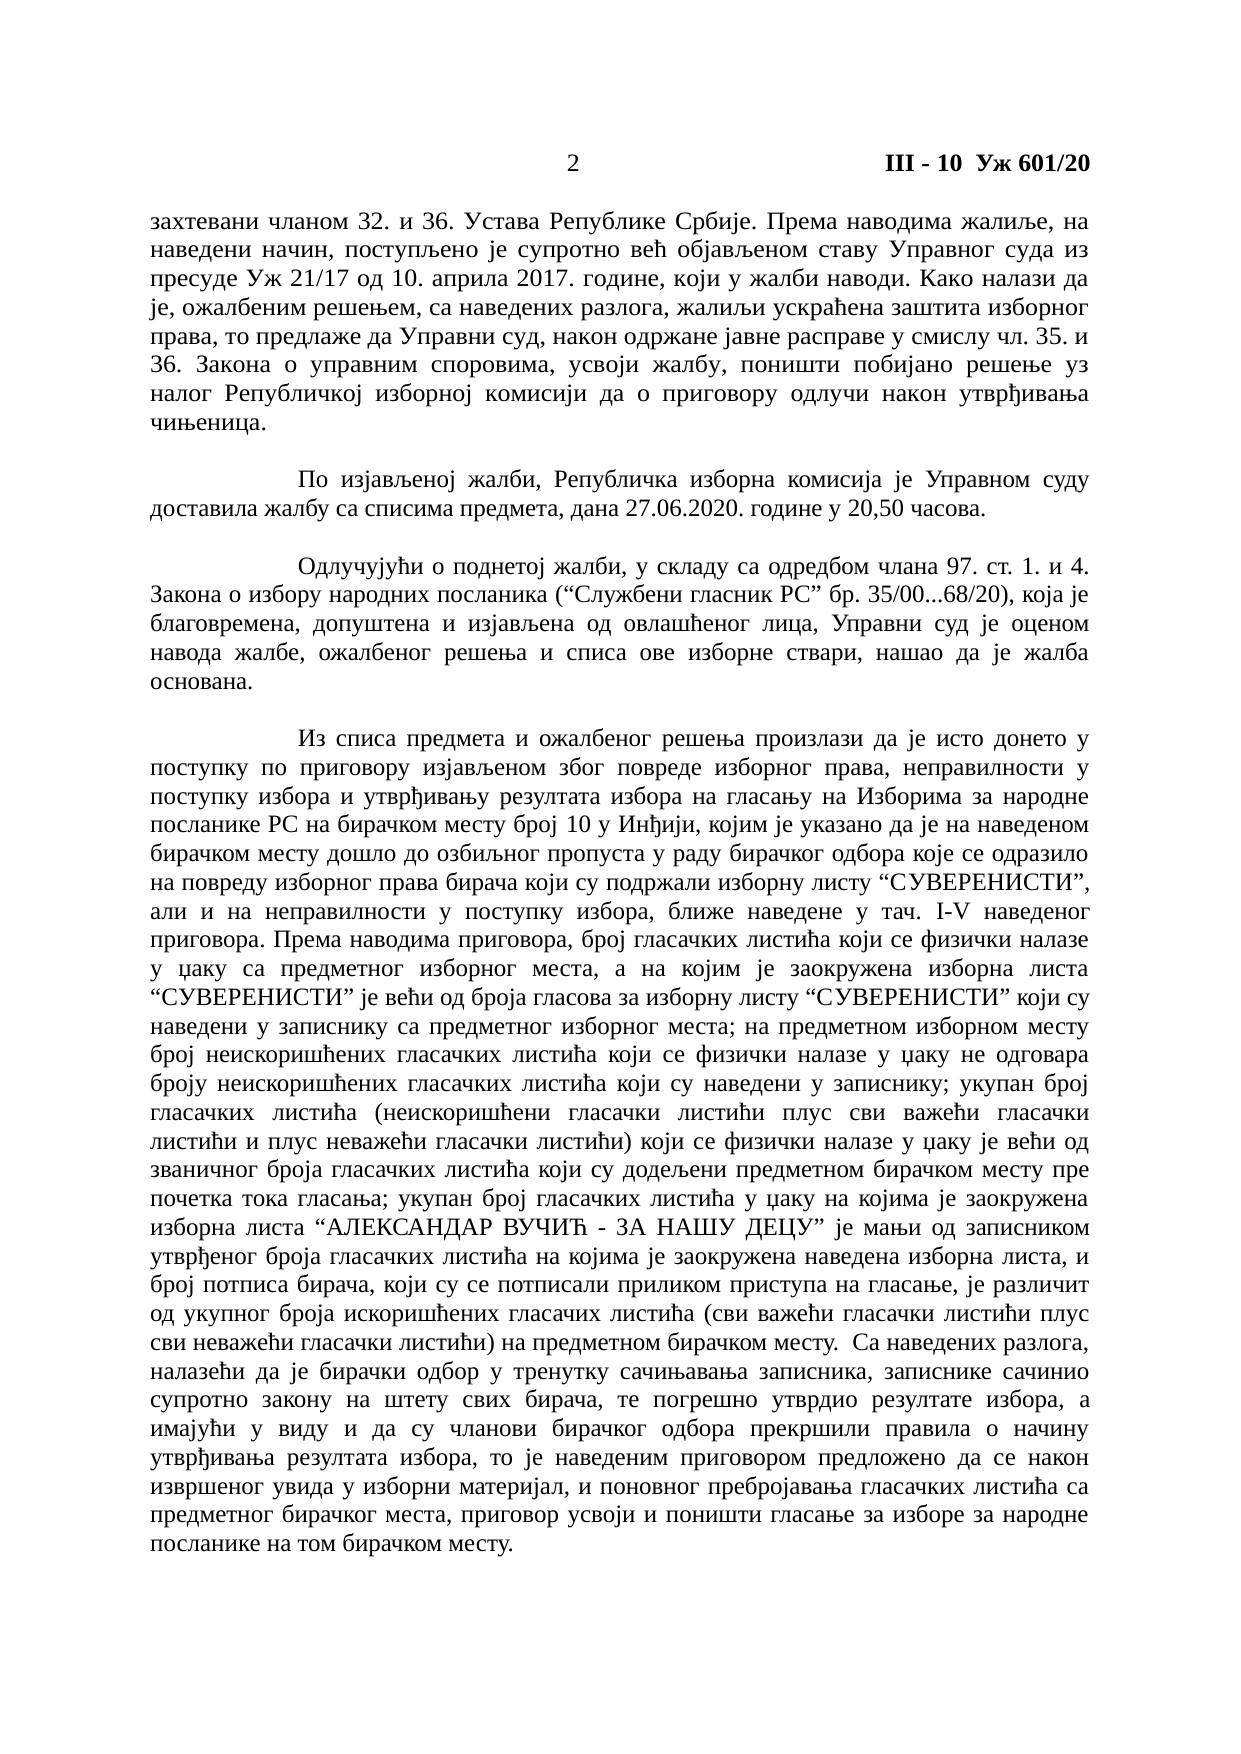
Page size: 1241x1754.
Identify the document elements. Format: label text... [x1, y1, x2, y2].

text Одлучујући о поднетој жалби, у складу са одредбом члана 97. ст. 1. и 4. Закона о избору народних посланика (“Службени гласник РС” бр. 35/00...68/20), која је благовремена, допуштена и изјављена од овлашћеног лица, Управни суд је оценом навода жалбе, ожалбеног решења и списа ове изборне ствари, нашао да је жалба основана. [150, 551, 1090, 694]
text По изјављеној жалби, Републичка изборна комисија је Управном суду доставила жалбу са списима предмета, дана 27.06.2020. године у 20,50 часова. [150, 464, 1090, 522]
text захтевани чланом 32. и 36. Устава Републике Србије. Према наводима жалиље, на наведени начин, поступљено је супротно већ објављеном ставу Управног суда из пресуде Уж 21/17 од 10. априла 2017. године, који у жалби наводи. Како налази да је, ожалбеним решењем, са наведених разлога, жалиљи ускраћена заштита изборног права, то предлаже да Управни суд, након одржане јавне расправе у смислу чл. 35. и 36. Закона о управним споровима, усвоји жалбу, поништи побијано решење уз налог Републичкој изборној комисији да о приговору одлучи након утврђивања чињеница. [150, 206, 1090, 436]
text Из списа предмета и ожалбеног решења произлази да је исто донето у поступку по приговору изјављеном због повреде изборног права, неправилности у поступку избора и утврђивању резултата избора на гласању на Изборима за народне посланике РС на бирачком месту број 10 у Инђији, којим је указано да је на наведеном бирачком месту дошло до озбиљног пропуста у раду бирачког одбора које се одразило на повреду изборног права бирача који су подржали изборну листу “СУВЕРЕНИСТИ”, али и на неправилности у поступку избора, ближе наведене у тач. I-V наведеног приговора. Према наводима приговора, број гласачких листића који се физички налазе у џаку са предметног изборног места, а на којим је заокружена изборна листа “СУВЕРЕНИСТИ” је већи од броја гласова за изборну листу “СУВЕРЕНИСТИ” који су наведени у записнику са предметног изборног места; на предметном изборном месту број неискоришћених гласачких листића који се физички налазе у џаку не одговара броју неискоришћених гласачких листића који су наведени у записнику; укупан број гласачких листића (неискоришћени гласачки листићи плус сви важећи гласачки листићи и плус неважећи гласачки листићи) који се физички налазе у џаку је већи од званичног броја гласачких листића који су додељени предметном бирачком месту пре почетка тока гласања; укупан број гласачких листића у џаку на којима је заокружена изборна листа “АЛЕКСАНДАР ВУЧИЋ - ЗА НАШУ ДЕЦУ” је мањи од записником утврђеног броја гласачких листића на којима је заокружена наведена изборна листа, и број потписа бирача, који су се потписали приликом приступа на гласање, је различит од укупног броја искоришћених гласачих листића (сви важећи гласачки листићи плус сви неважећи гласачки листићи) на предметном бирачком месту. Са наведених разлога, налазећи да је бирачки одбор у тренутку сачињавања записника, записнике сачинио супротно закону на штету свих бирача, те погрешно утврдио резултате избора, а имајући у виду и да су чланови бирачког одбора прекршили правила о начину утврђивања резултата избора, то је наведеним приговором предложено да се након извршеног увида у изборни материјал, и поновног пребројавања гласачких листића са предметног бирачког места, приговор усвоји и поништи гласање за изборе за народне посланике на том бирачком месту. [150, 723, 1090, 1557]
